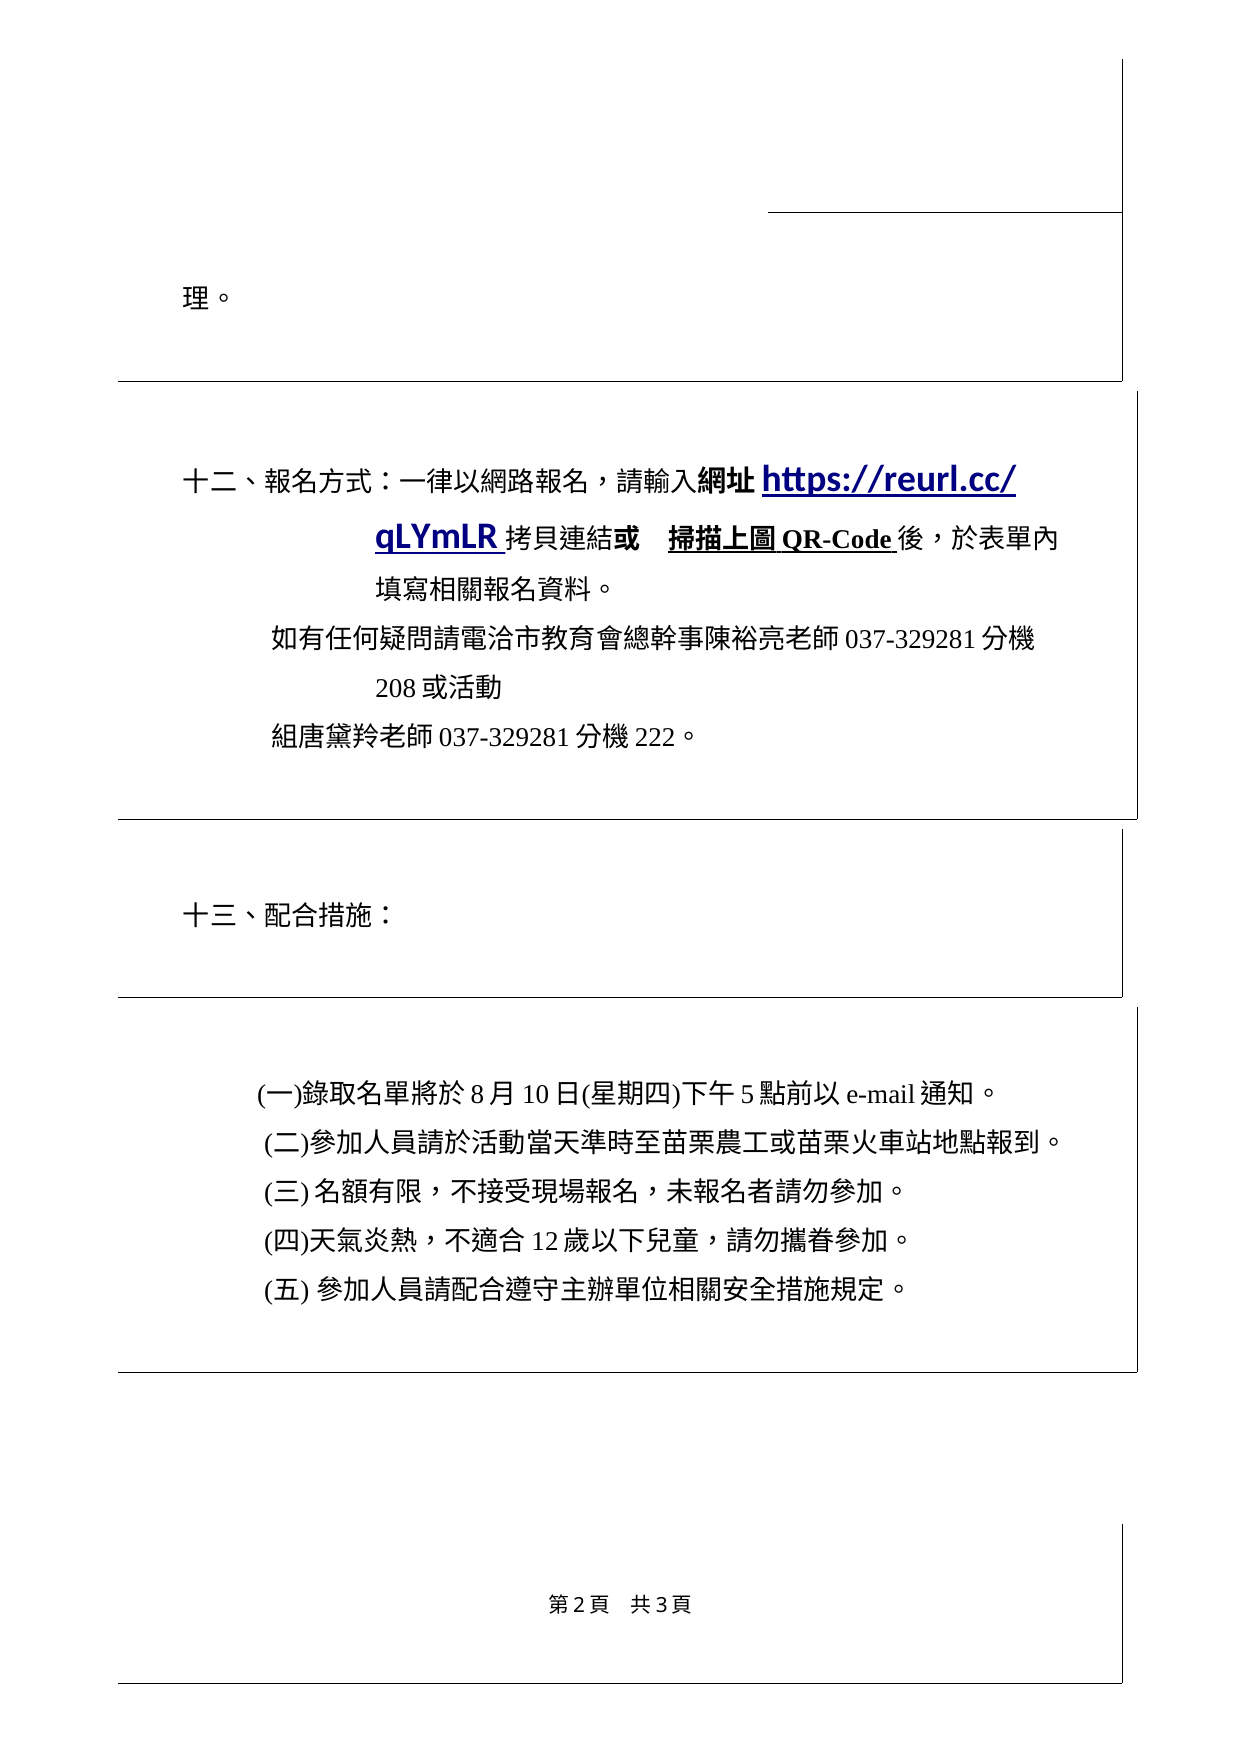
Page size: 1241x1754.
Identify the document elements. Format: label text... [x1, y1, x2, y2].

text (二)參加人員請於活動當天準時至苗栗農工或苗栗火車站地點報到。 [118, 1056, 1137, 1105]
text 如有任何疑問請電洽市教育會總幹事陳裕亮老師037-329281分機208或活動 [118, 552, 1137, 651]
text 十一、報名日期：即日起至8月9日(星期三)下午5點截止，逾期恕不受理。 [118, 212, 1122, 381]
text (四)天氣炎熱，不適合12歲以下兒童，請勿攜眷參加。 [118, 1154, 1137, 1203]
text (五) 參加人員請配合遵守主辦單位相關安全措施規定。 [118, 1203, 1137, 1372]
text 十二、報名方式：一律以網路報名，請輸入網址https://reurl.cc/qLYmLR拷貝連結或 掃描上圖QR-Code後，於表單內填寫相關報名資料。 [118, 391, 1137, 552]
text 十三、配合措施： [118, 829, 1122, 997]
text (一)錄取名單將於8月10日(星期四)下午5點前以e-mail通知。 [118, 1007, 1137, 1056]
text 組唐黛羚老師037-329281分機222。 [118, 651, 1137, 819]
text (三) 名額有限，不接受現場報名，未報名者請勿參加。 [118, 1105, 1137, 1154]
